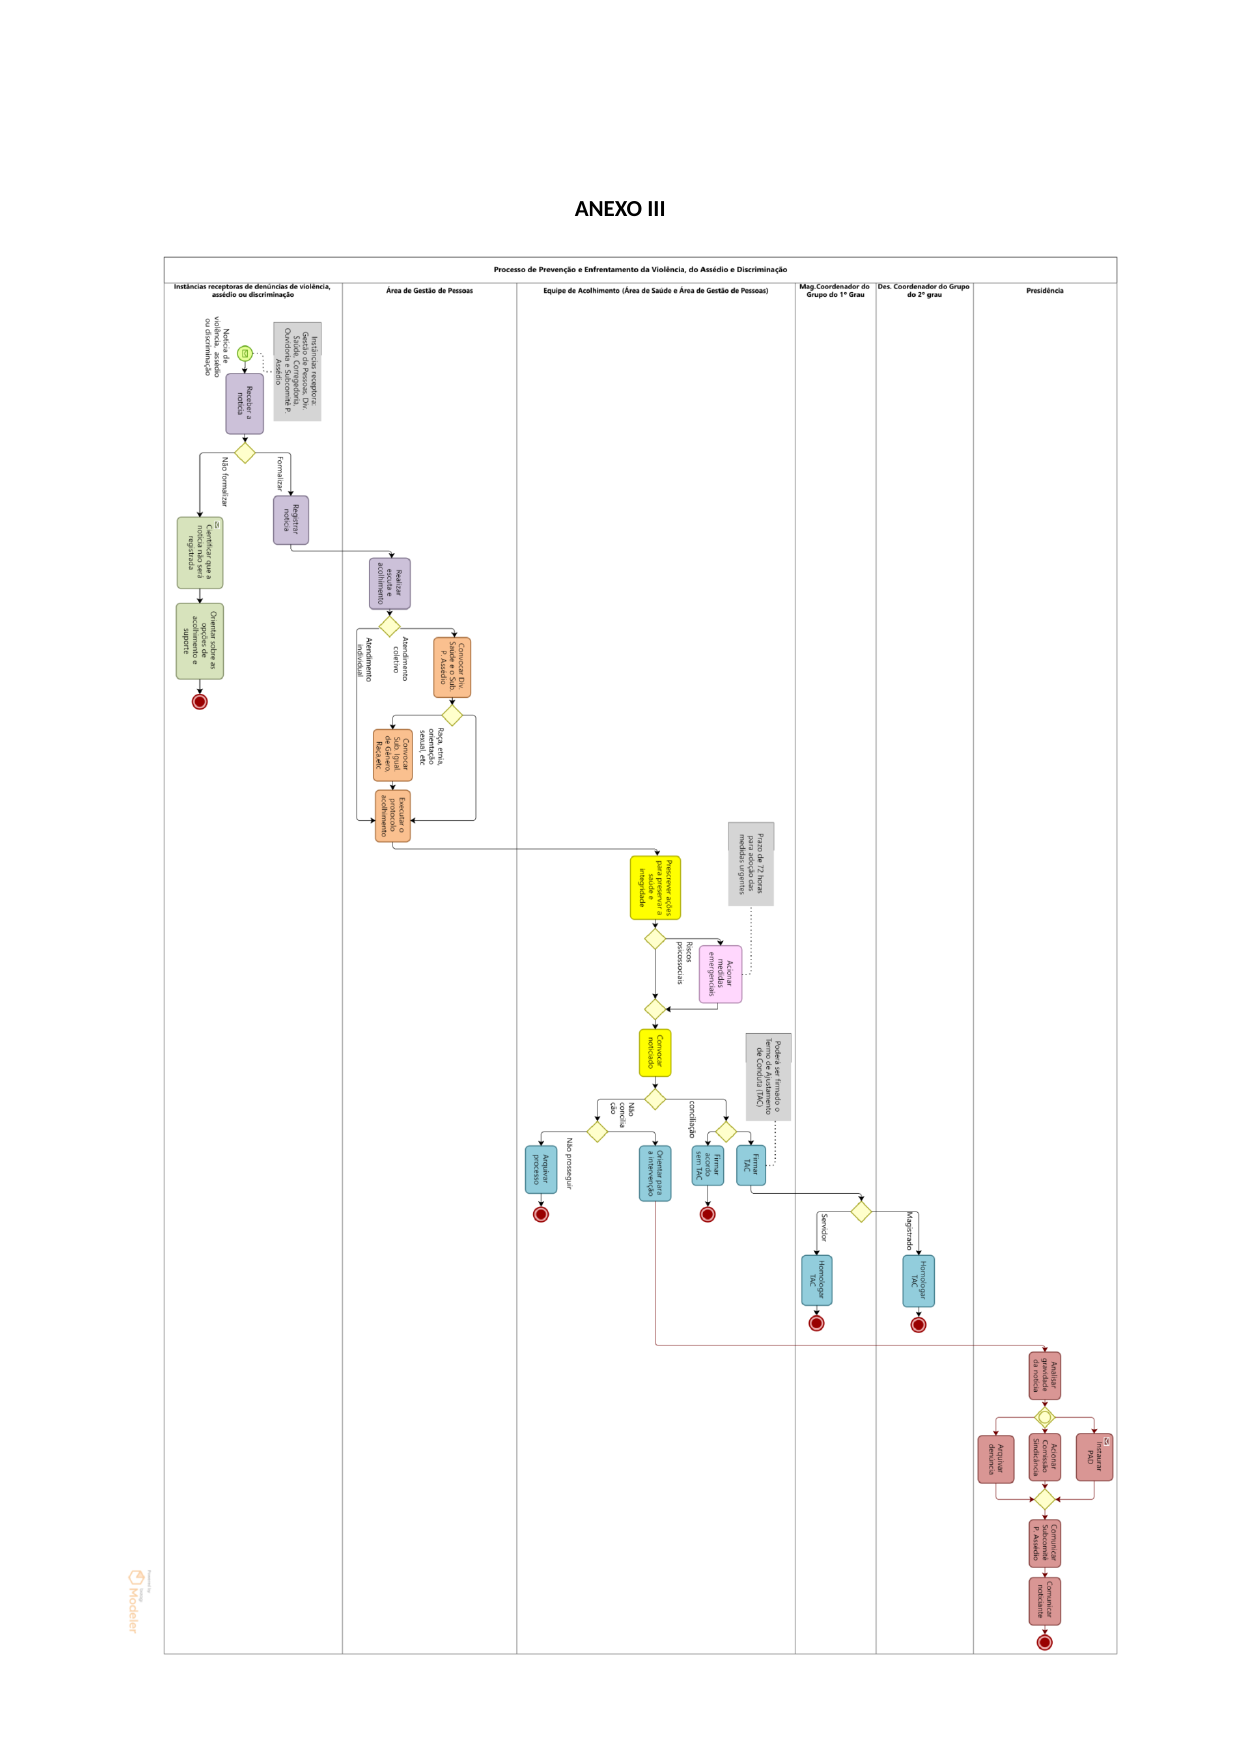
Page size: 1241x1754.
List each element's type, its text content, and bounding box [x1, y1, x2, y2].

text ANEXO III [177, 194, 1063, 222]
